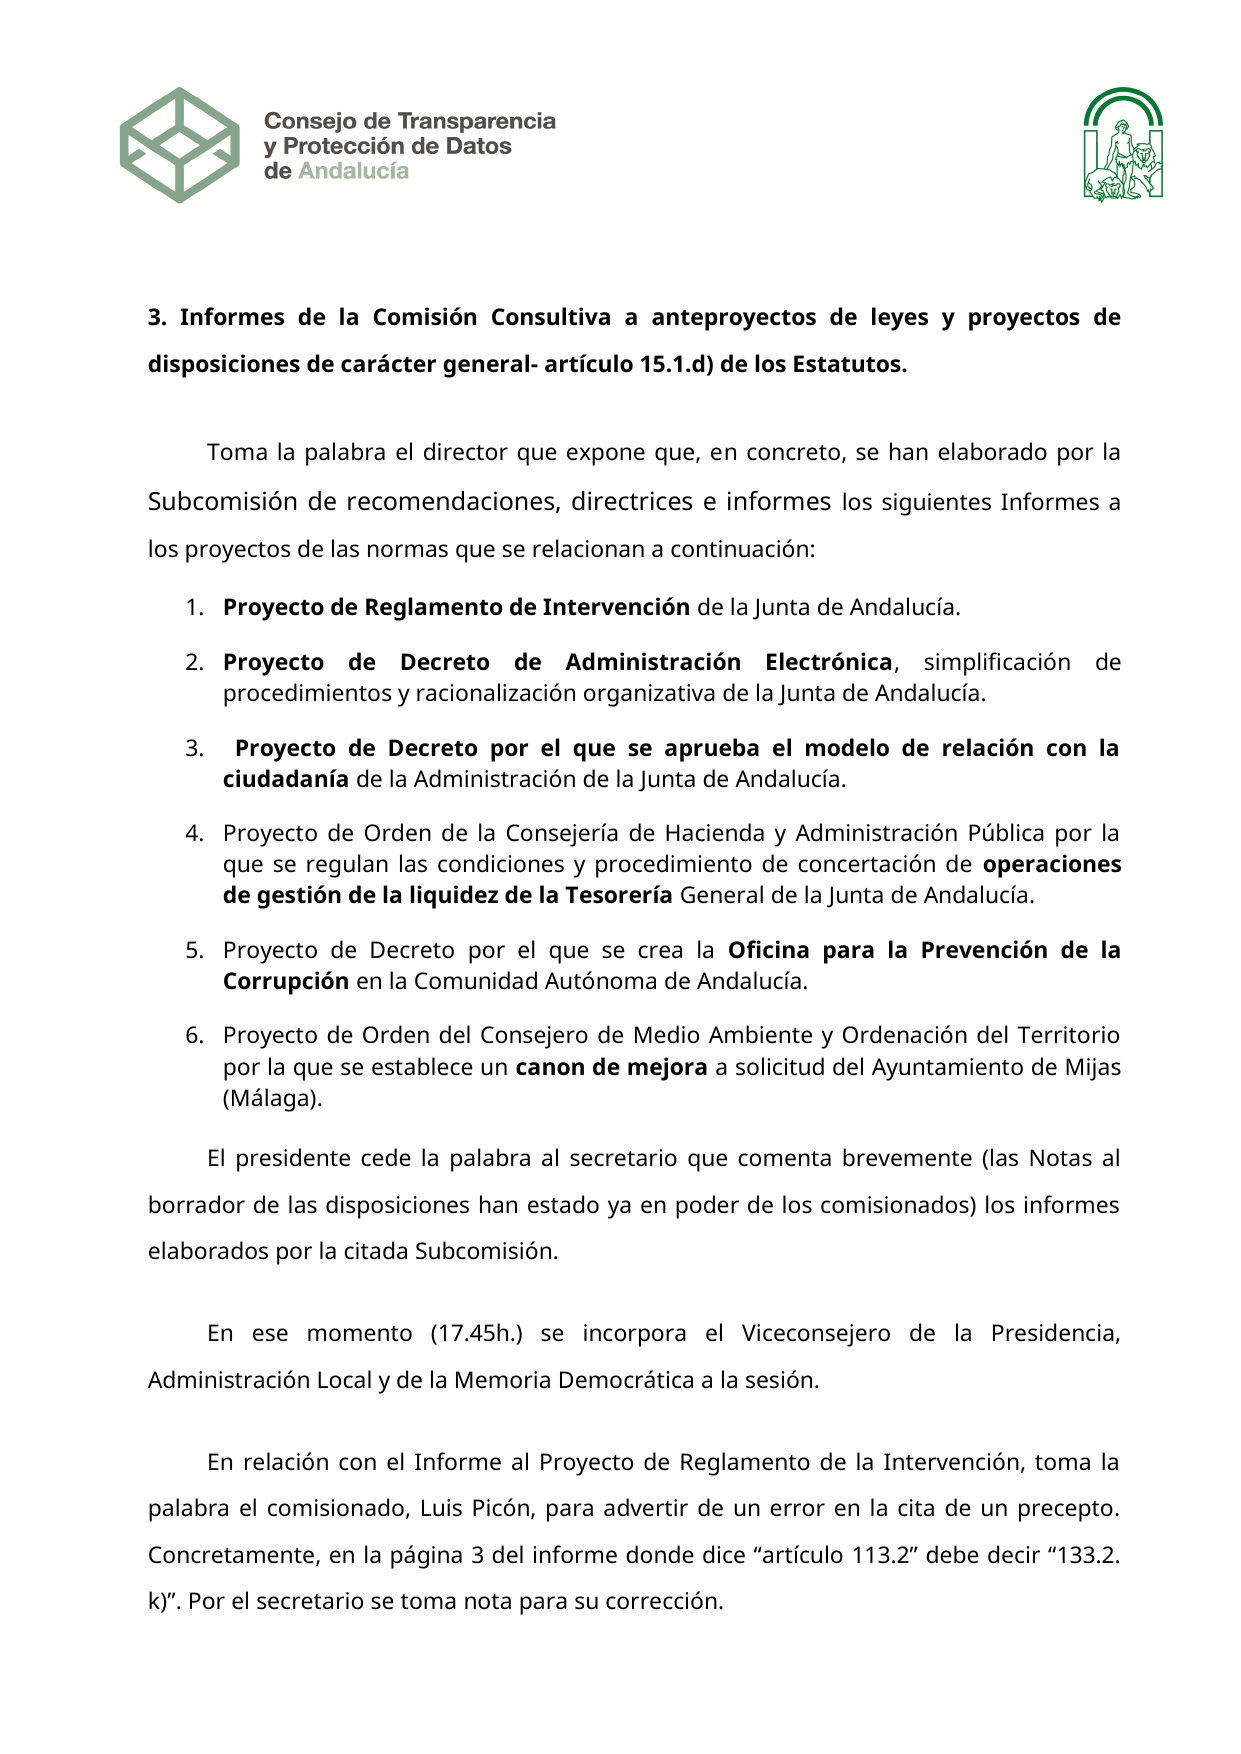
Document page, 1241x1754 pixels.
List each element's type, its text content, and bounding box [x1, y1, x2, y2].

list Proyecto de Decreto por el que se aprueba el modelo de relación con la ciudadanía de la Administración de la Junta de Andalucía. [185, 731, 1122, 793]
list Proyecto de Orden del Consejero de Medio Ambiente y Ordenación del Territorio por la que se establece un canon de mejora a solicitud del Ayuntamiento de Mijas (Málaga). [185, 1019, 1122, 1112]
list Proyecto de Decreto de Administración Electrónica, simplificación de procedimientos y racionalización organizativa de la Junta de Andalucía. [185, 646, 1122, 708]
list Proyecto de Reglamento de Intervención de la Junta de Andalucía. [185, 591, 1122, 622]
text En relación con el Informe al Proyecto de Reglamento de la Intervención, toma la palabra el comisionado, Luis Picón, para advertir de un error en la cita de un precepto. Concretamente, en la página 3 del informe donde dice “artículo 113.2” debe decir “133.2. k)”. Por el secretario se toma nota para su corrección. [148, 1446, 1122, 1616]
text Toma la palabra el director que expone que, en concreto, se han elaborado por la Subcomisión de recomendaciones, directrices e informes los siguientes Informes a los proyectos de las normas que se relacionan a continuación: [148, 435, 1122, 564]
list 3. Informes de la Comisión Consultiva a anteproyectos de leyes y proyectos de disposiciones de carácter general- artículo 15.1.d) de los Estatutos. [148, 286, 1122, 378]
text El presidente cede la palabra al secretario que comenta brevemente (las Notas al borrador de las disposiciones han estado ya en poder de los comisionados) los informes elaborados por la citada Subcomisión. [148, 1142, 1122, 1266]
list Proyecto de Decreto por el que se crea la Oficina para la Prevención de la Corrupción en la Comunidad Autónoma de Andalucía. [185, 934, 1122, 996]
list Proyecto de Orden de la Consejería de Hacienda y Administración Pública por la que se regulan las condiciones y procedimiento de concertación de operaciones de gestión de la liquidez de la Tesorería General de la Junta de Andalucía. [185, 817, 1122, 910]
text En ese momento (17.45h.) se incorpora el Viceconsejero de la Presidencia, Administración Local y de la Memoria Democrática a la sesión. [148, 1317, 1122, 1395]
